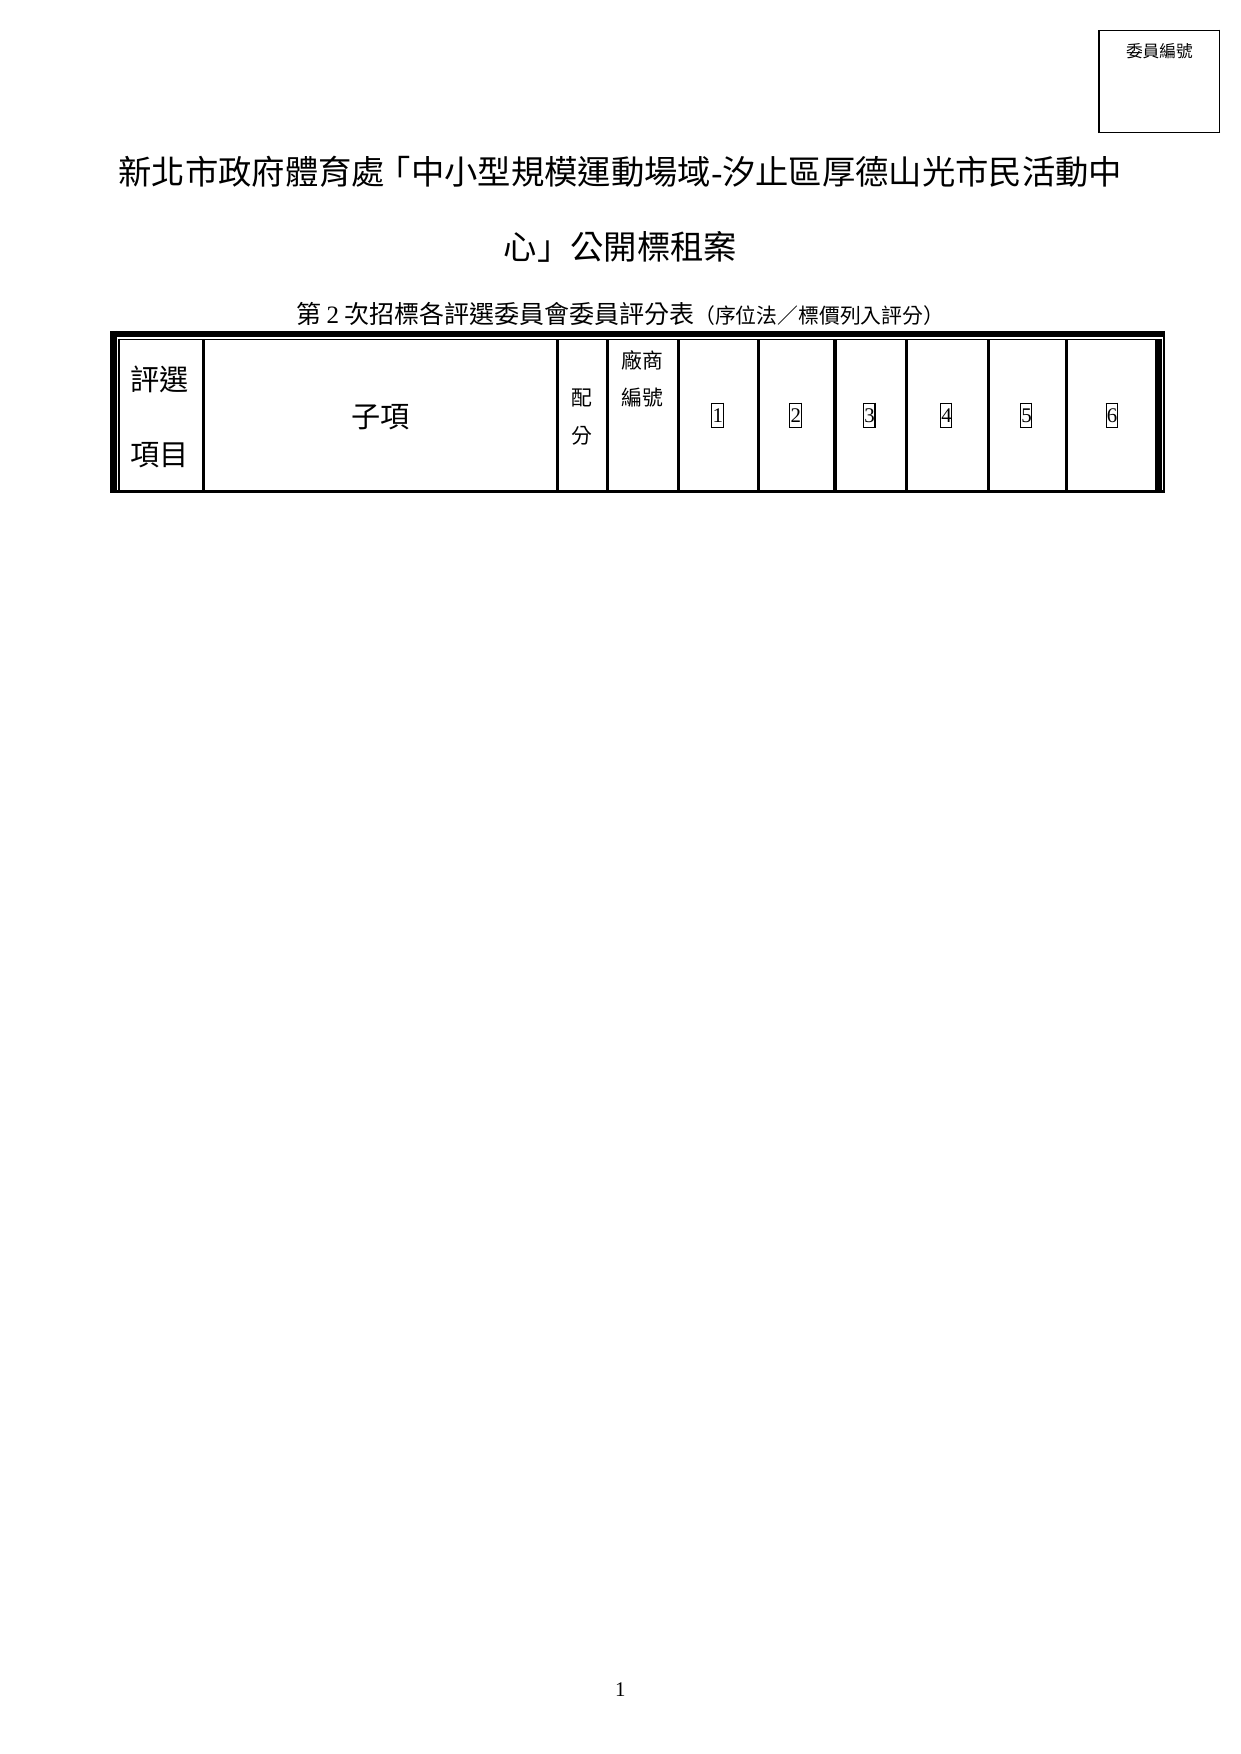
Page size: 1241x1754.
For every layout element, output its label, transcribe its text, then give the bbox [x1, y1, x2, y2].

table_header 6 [1068, 340, 1155, 490]
text 第2次招標各評選委員會委員評分表（序位法／標價列入評分） [118, 294, 1122, 331]
table_header 2 [760, 340, 833, 490]
text 委員編號 [1115, 38, 1203, 90]
table_header 廠商 編號 [609, 340, 677, 490]
table_header 配分 [559, 340, 606, 490]
text 新北市政府體育處「中小型規模運動場域-汐止區厚德山光市民活動中心」公開標租案 [118, 132, 1122, 282]
table_header 5 [990, 340, 1065, 490]
table_header 4 [908, 340, 987, 490]
table_header 評選項目 [120, 340, 202, 490]
table_header 子項 [205, 340, 556, 490]
table_header 1 [680, 340, 757, 490]
table_header 3 [837, 340, 905, 490]
